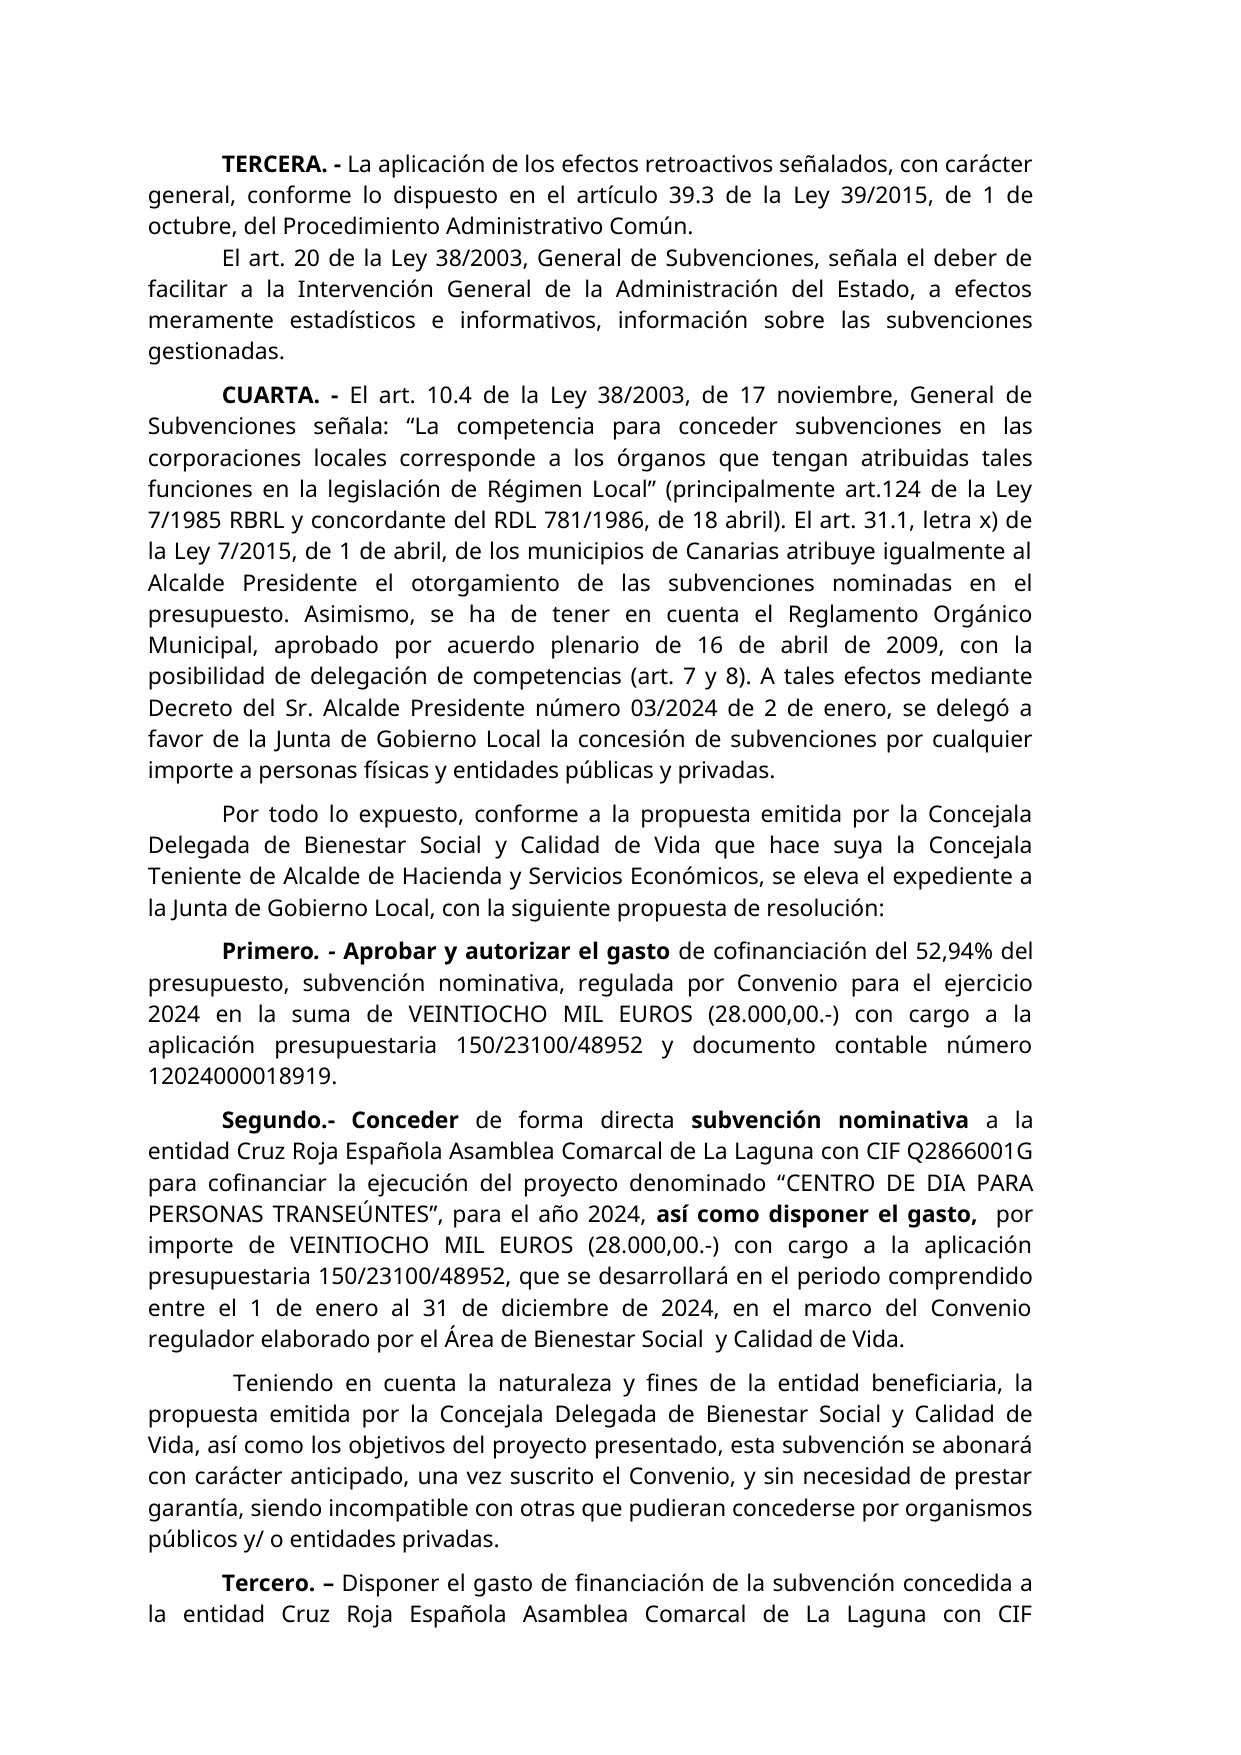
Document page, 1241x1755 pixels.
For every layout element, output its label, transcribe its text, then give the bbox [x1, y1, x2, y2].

text Segundo.- Conceder de forma directa subvención nominativa a la entidad Cruz Roja Española Asamblea Comarcal de La Laguna con CIF Q2866001G para cofinanciar la ejecución del proyecto denominado “CENTRO DE DIA PARA PERSONAS TRANSEÚNTES”, para el año 2024, así como disponer el gasto, por importe de VEINTIOCHO MIL EUROS (28.000,00.-) con cargo a la aplicación presupuestaria 150/23100/48952, que se desarrollará en el periodo comprendido entre el 1 de enero al 31 de diciembre de 2024, en el marco del Convenio regulador elaborado por el Área de Bienestar Social y Calidad de Vida. [148, 1104, 1034, 1354]
text El art. 20 de la Ley 38/2003, General de Subvenciones, señala el deber de facilitar a la Intervención General de la Administración del Estado, a efectos meramente estadísticos e informativos, información sobre las subvenciones gestionadas. [148, 241, 1034, 366]
text Teniendo en cuenta la naturaleza y fines de la entidad beneficiaria, la propuesta emitida por la Concejala Delegada de Bienestar Social y Calidad de Vida, así como los objetivos del proyecto presentado, esta subvención se abonará con carácter anticipado, una vez suscrito el Convenio, y sin necesidad de prestar garantía, siendo incompatible con otras que pudieran concederse por organismos públicos y/ o entidades privadas. [148, 1366, 1034, 1554]
text CUARTA. - El art. 10.4 de la Ley 38/2003, de 17 noviembre, General de Subvenciones señala: “La competencia para conceder subvenciones en las corporaciones locales corresponde a los órganos que tengan atribuidas tales funciones en la legislación de Régimen Local” (principalmente art.124 de la Ley 7/1985 RBRL y concordante del RDL 781/1986, de 18 abril). El art. 31.1, letra x) de la Ley 7/2015, de 1 de abril, de los municipios de Canarias atribuye igualmente al Alcalde Presidente el otorgamiento de las subvenciones nominadas en el presupuesto. Asimismo, se ha de tener en cuenta el Reglamento Orgánico Municipal, aprobado por acuerdo plenario de 16 de abril de 2009, con la posibilidad de delegación de competencias (art. 7 y 8). A tales efectos mediante Decreto del Sr. Alcalde Presidente número 03/2024 de 2 de enero, se delegó a favor de la Junta de Gobierno Local la concesión de subvenciones por cualquier importe a personas físicas y entidades públicas y privadas. [148, 379, 1034, 785]
text Primero. - Aprobar y autorizar el gasto de cofinanciación del 52,94% del presupuesto, subvención nominativa, regulada por Convenio para el ejercicio 2024 en la suma de VEINTIOCHO MIL EUROS (28.000,00.-) con cargo a la aplicación presupuestaria 150/23100/48952 y documento contable número 12024000018919. [148, 935, 1034, 1091]
text Tercero. – Disponer el gasto de financiación de la subvención concedida a la entidad Cruz Roja Española Asamblea Comarcal de La Laguna con CIF [148, 1566, 1034, 1629]
text TERCERA. - La aplicación de los efectos retroactivos señalados, con carácter general, conforme lo dispuesto en el artículo 39.3 de la Ley 39/2015, de 1 de octubre, del Procedimiento Administrativo Común. [148, 148, 1034, 241]
text Por todo lo expuesto, conforme a la propuesta emitida por la Concejala Delegada de Bienestar Social y Calidad de Vida que hace suya la Concejala Teniente de Alcalde de Hacienda y Servicios Económicos, se eleva el expediente a la Junta de Gobierno Local, con la siguiente propuesta de resolución: [148, 798, 1034, 923]
